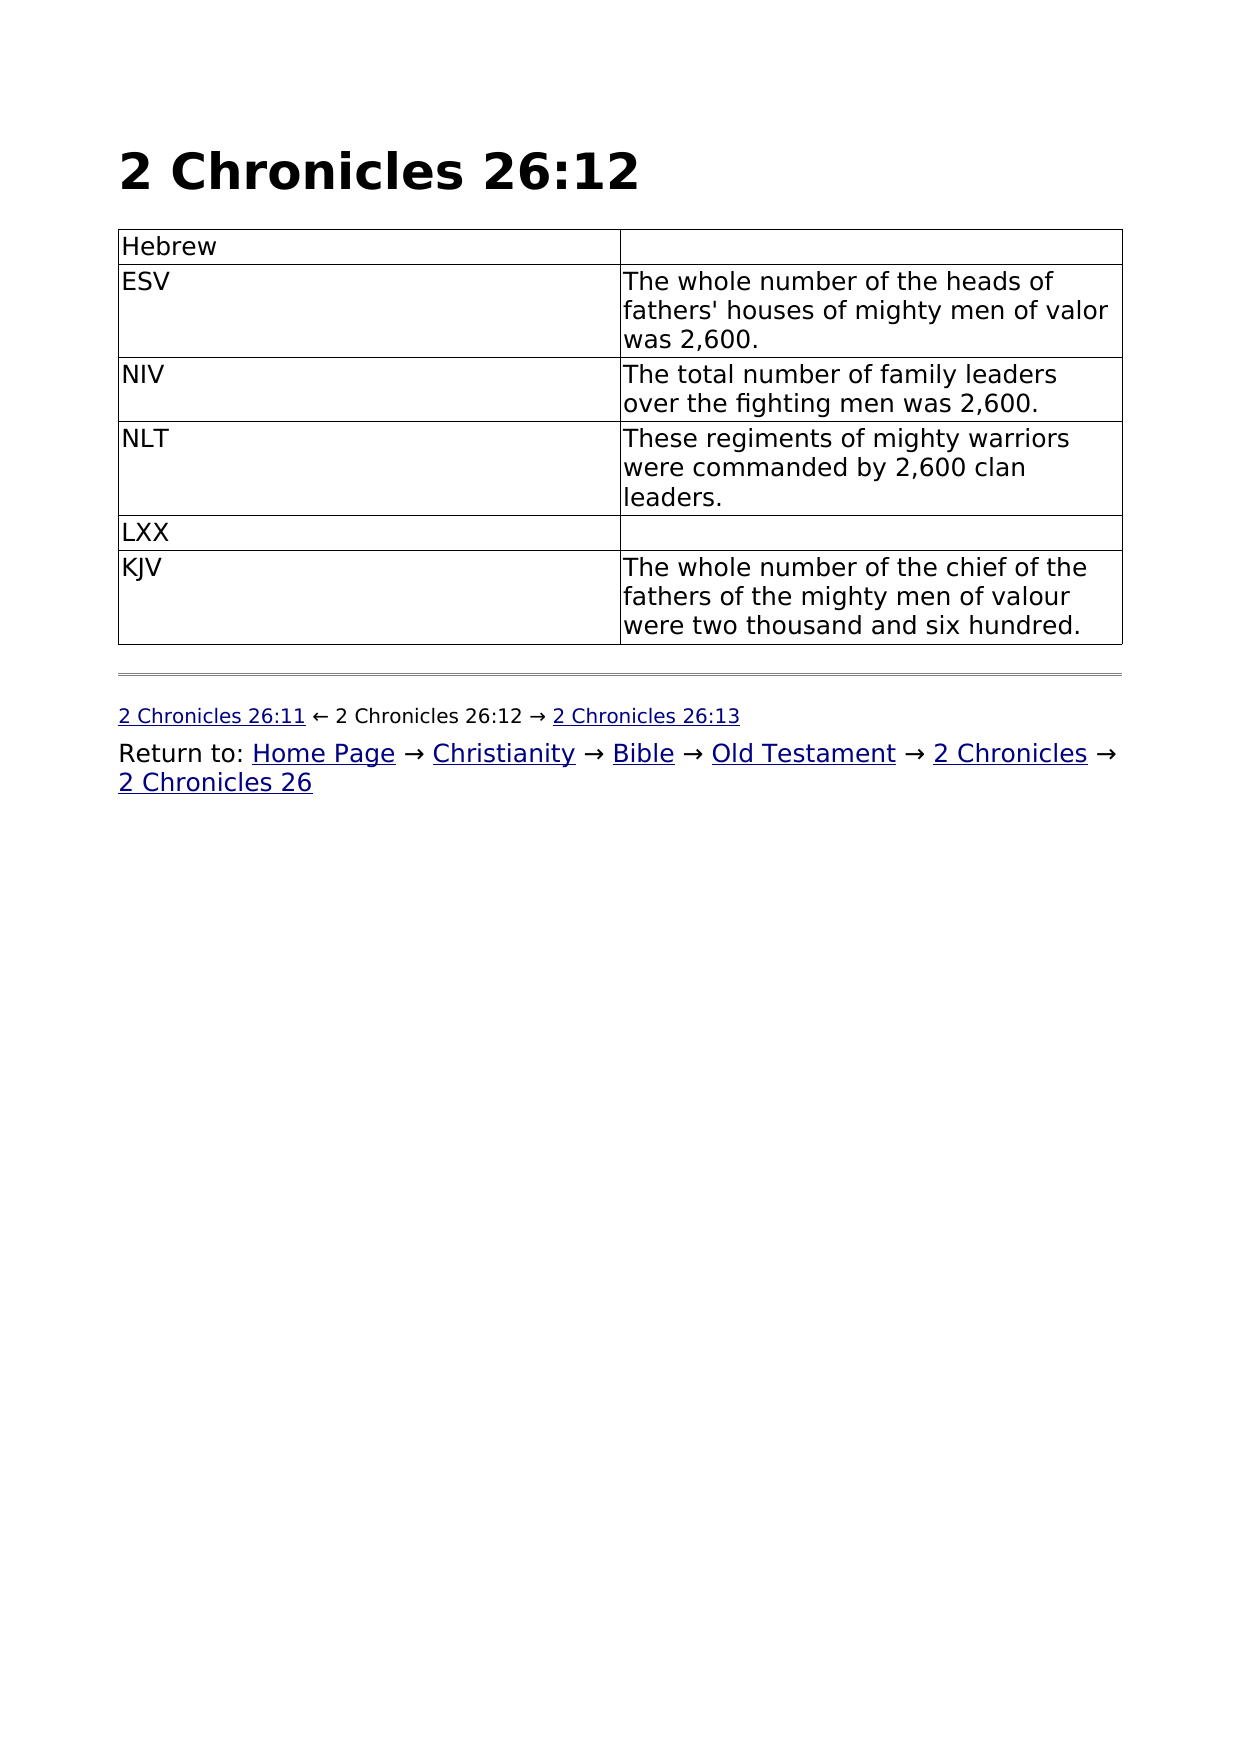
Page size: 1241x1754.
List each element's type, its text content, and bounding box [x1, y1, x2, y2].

table_cell ESV [119, 265, 620, 357]
table_cell The whole number of the heads of fathers' houses of mighty men of valor was 2,600. [621, 265, 1122, 357]
table_cell These regiments of mighty warriors were commanded by 2,600 clan leaders. [621, 422, 1122, 515]
subtitle 2 Chronicles 26:12 [118, 143, 1122, 201]
table_cell The total number of family leaders over the fighting men was 2,600. [621, 358, 1122, 421]
table_cell [621, 516, 1122, 550]
table_cell NIV [119, 358, 620, 421]
table_cell KJV [119, 551, 620, 643]
table_cell The whole number of the chief of the fathers of the mighty men of valour were two thousand and six hundred. [621, 551, 1122, 643]
text 2 Chronicles 26:11 ← 2 Chronicles 26:12 → 2 Chronicles 26:13 [118, 705, 1122, 739]
table_cell NLT [119, 422, 620, 515]
table_header Hebrew [119, 230, 620, 264]
table_cell LXX [119, 516, 620, 550]
table_header [621, 230, 1122, 264]
text Return to: Home Page → Christianity → Bible → Old Testament → 2 Chronicles → 2 Chronicles 26 [118, 739, 1122, 797]
